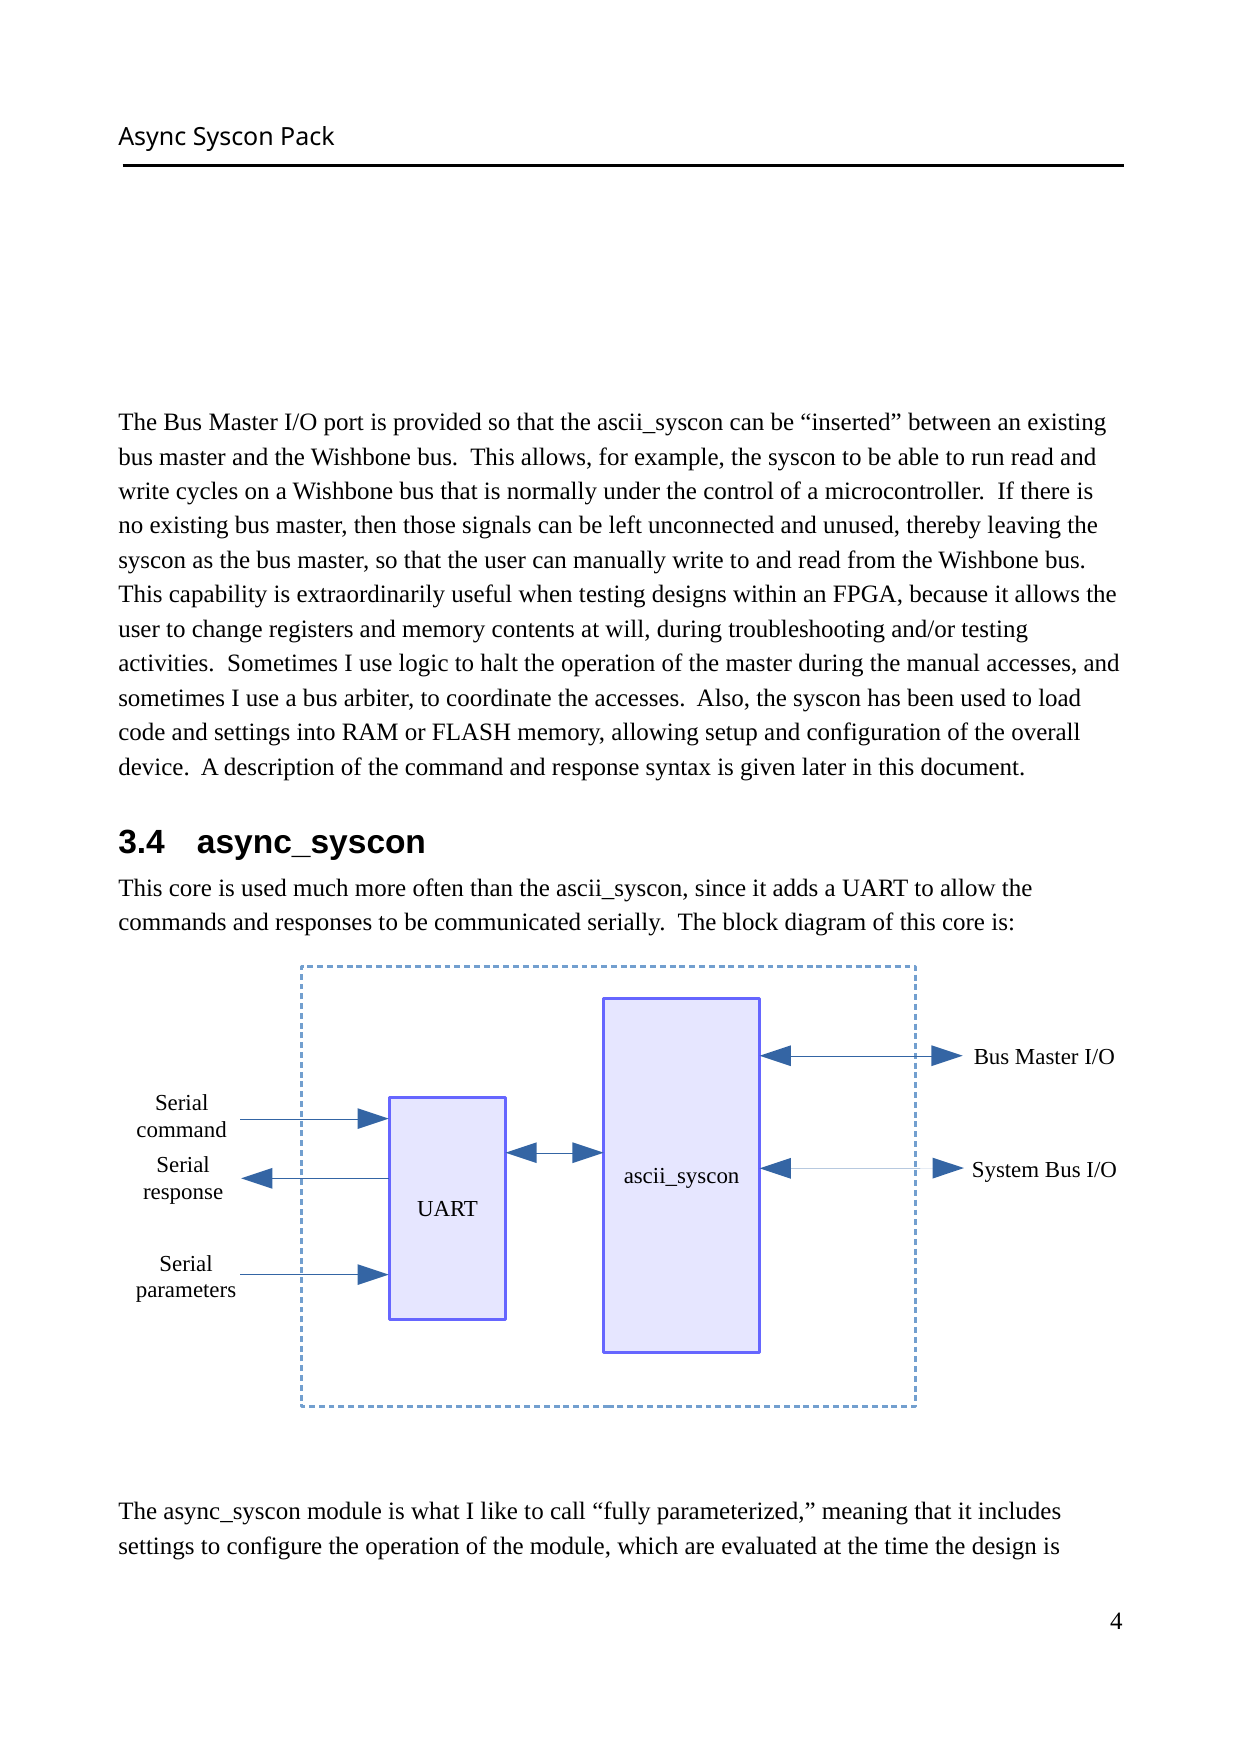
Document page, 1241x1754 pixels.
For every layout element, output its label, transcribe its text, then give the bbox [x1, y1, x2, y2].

text The Bus Master I/O port is provided so that the ascii_syscon can be “inserted” between an existing bus master and the Wishbone bus. This allows, for example, the syscon to be able to run read and write cycles on a Wishbone bus that is normally under the control of a microcontroller. If there is no existing bus master, then those signals can be left unconnected and unused, thereby leaving the syscon as the bus master, so that the user can manually write to and read from the Wishbone bus. This capability is extraordinarily useful when testing designs within an FPGA, because it allows the user to change registers and memory contents at will, during troubleshooting and/or testing activities. Sometimes I use logic to halt the operation of the master during the manual accesses, and sometimes I use a bus arbiter, to coordinate the accesses. Also, the syscon has been used to load code and settings into RAM or FLASH memory, allowing setup and configuration of the overall device. A description of the command and response syntax is given later in this document. [118, 407, 1122, 781]
text The async_syscon module is what I like to call “fully parameterized,” meaning that it includes settings to configure the operation of the module, which are evaluated at the time the design is [118, 1496, 1122, 1559]
text This core is used much more often than the ascii_syscon, since it adds a UART to allow the commands and responses to be communicated serially. The block diagram of this core is: [118, 873, 1122, 936]
subtitle async_syscon [118, 822, 1122, 861]
